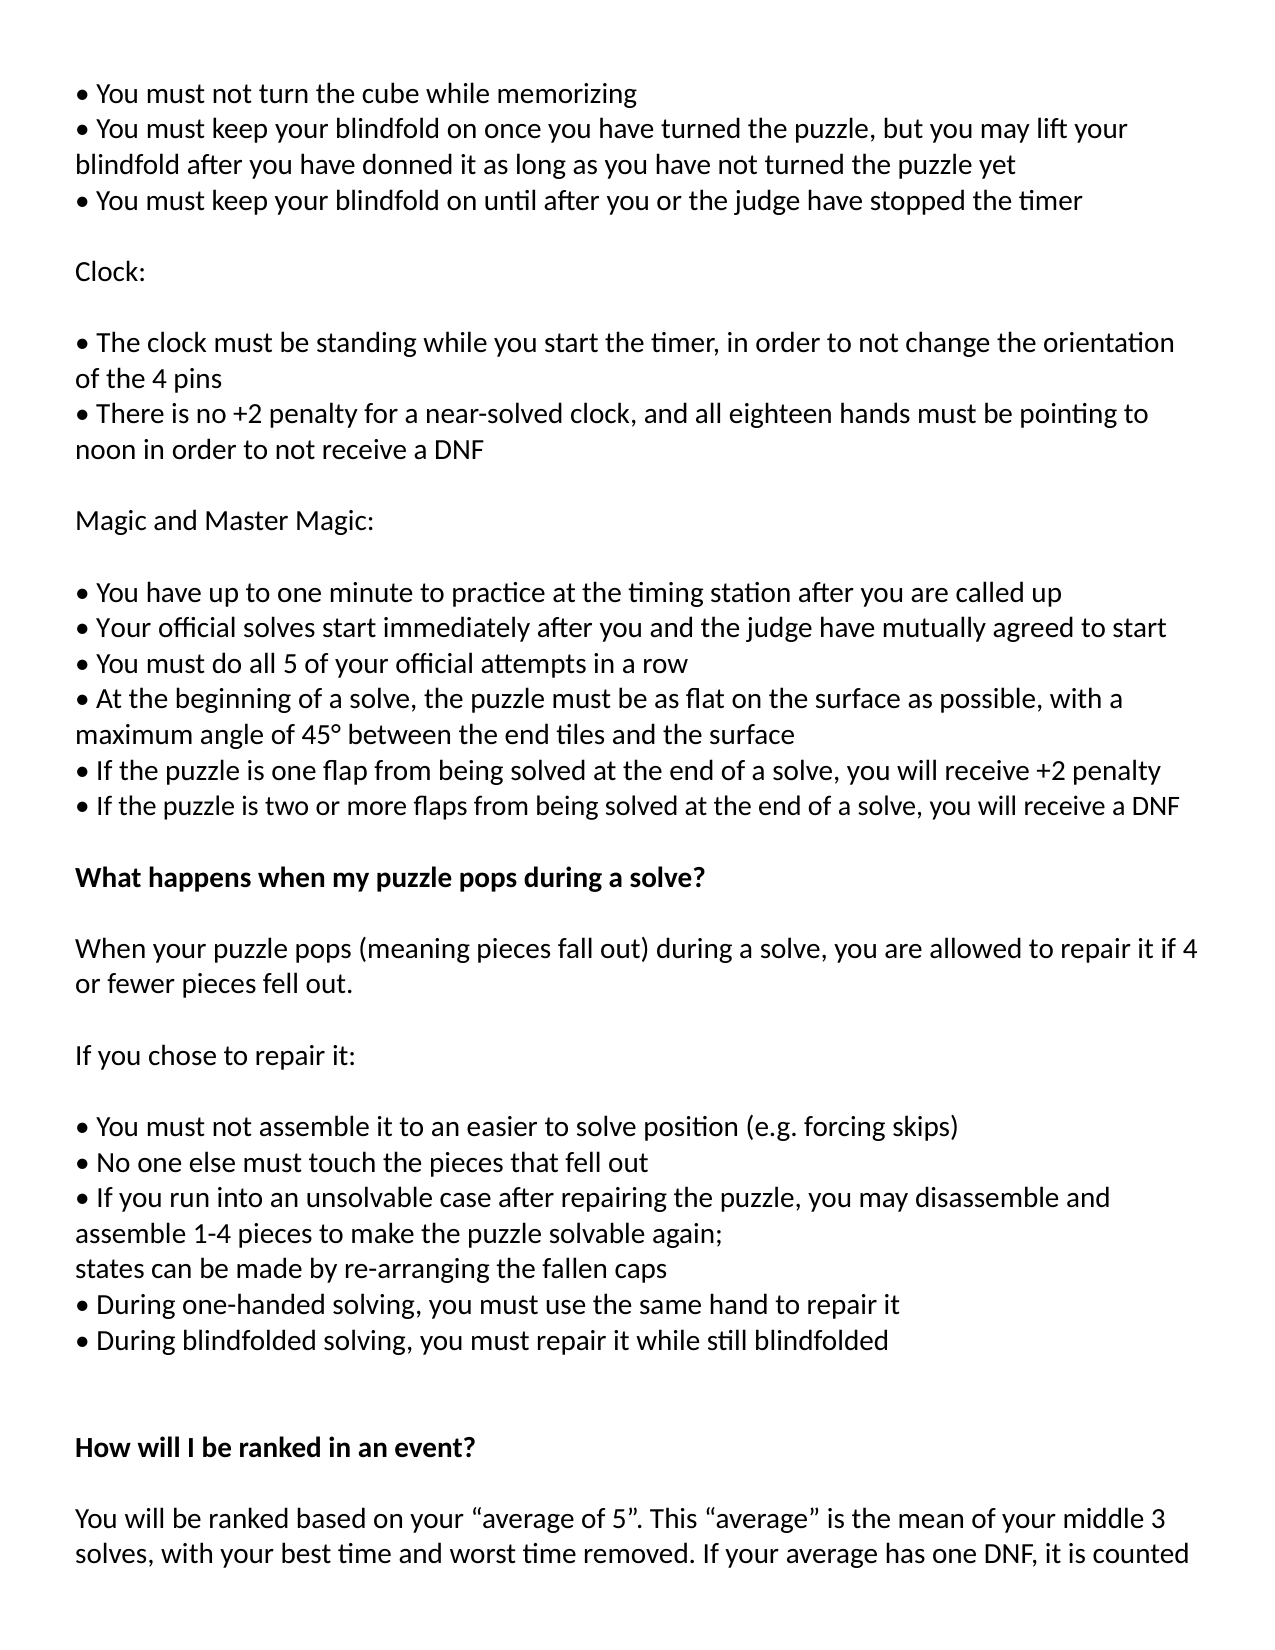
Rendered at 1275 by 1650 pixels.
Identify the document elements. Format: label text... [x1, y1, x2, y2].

text • You have up to one minute to practice at the timing station after you are called up [75, 574, 1200, 609]
text Clock: [75, 253, 1200, 289]
text • If the puzzle is two or more flaps from being solved at the end of a solve, you will receive a DNF [75, 787, 1200, 823]
text • You must not turn the cube while memorizing [75, 75, 1200, 111]
text • During blindfolded solving, you must repair it while still blindfolded [75, 1322, 1200, 1357]
text When your puzzle pops (meaning pieces fall out) during a solve, you are allowed to repair it if 4 or fewer pieces fell out. [75, 930, 1200, 1001]
text • If the puzzle is one flap from being solved at the end of a solve, you will receive +2 penalty [75, 752, 1200, 787]
text You will be ranked based on your “average of 5”. This “average” is the mean of your middle 3 solves, with your best time and worst time removed. If your average has one DNF, it is counted [75, 1500, 1200, 1571]
text • You must keep your blindfold on once you have turned the puzzle, but you may lift your blindfold after you have donned it as long as you have not turned the puzzle yet [75, 111, 1200, 182]
text • Your official solves start immediately after you and the judge have mutually agreed to start [75, 609, 1200, 645]
text • No one else must touch the pieces that fell out [75, 1144, 1200, 1179]
text What happens when my puzzle pops during a solve? [75, 859, 1200, 894]
text states can be made by re-arranging the fallen caps [75, 1251, 1200, 1286]
text • You must not assemble it to an easier to solve position (e.g. forcing skips) [75, 1108, 1200, 1144]
text How will I be ranked in an event? [75, 1429, 1200, 1464]
text If you chose to repair it: [75, 1037, 1200, 1072]
text Magic and Master Magic: [75, 502, 1200, 538]
text • You must keep your blindfold on until after you or the judge have stopped the timer [75, 182, 1200, 217]
text • The clock must be standing while you start the timer, in order to not change the orientation of the 4 pins [75, 324, 1200, 396]
text • At the beginning of a solve, the puzzle must be as flat on the surface as possible, with a maximum angle of 45° between the end tiles and the surface [75, 681, 1200, 752]
text • During one-handed solving, you must use the same hand to repair it [75, 1286, 1200, 1322]
text • If you run into an unsolvable case after repairing the puzzle, you may disassemble and assemble 1-4 pieces to make the puzzle solvable again; [75, 1179, 1200, 1251]
text • You must do all 5 of your official attempts in a row [75, 645, 1200, 681]
text • There is no +2 penalty for a near-solved clock, and all eighteen hands must be pointing to noon in order to not receive a DNF [75, 396, 1200, 467]
